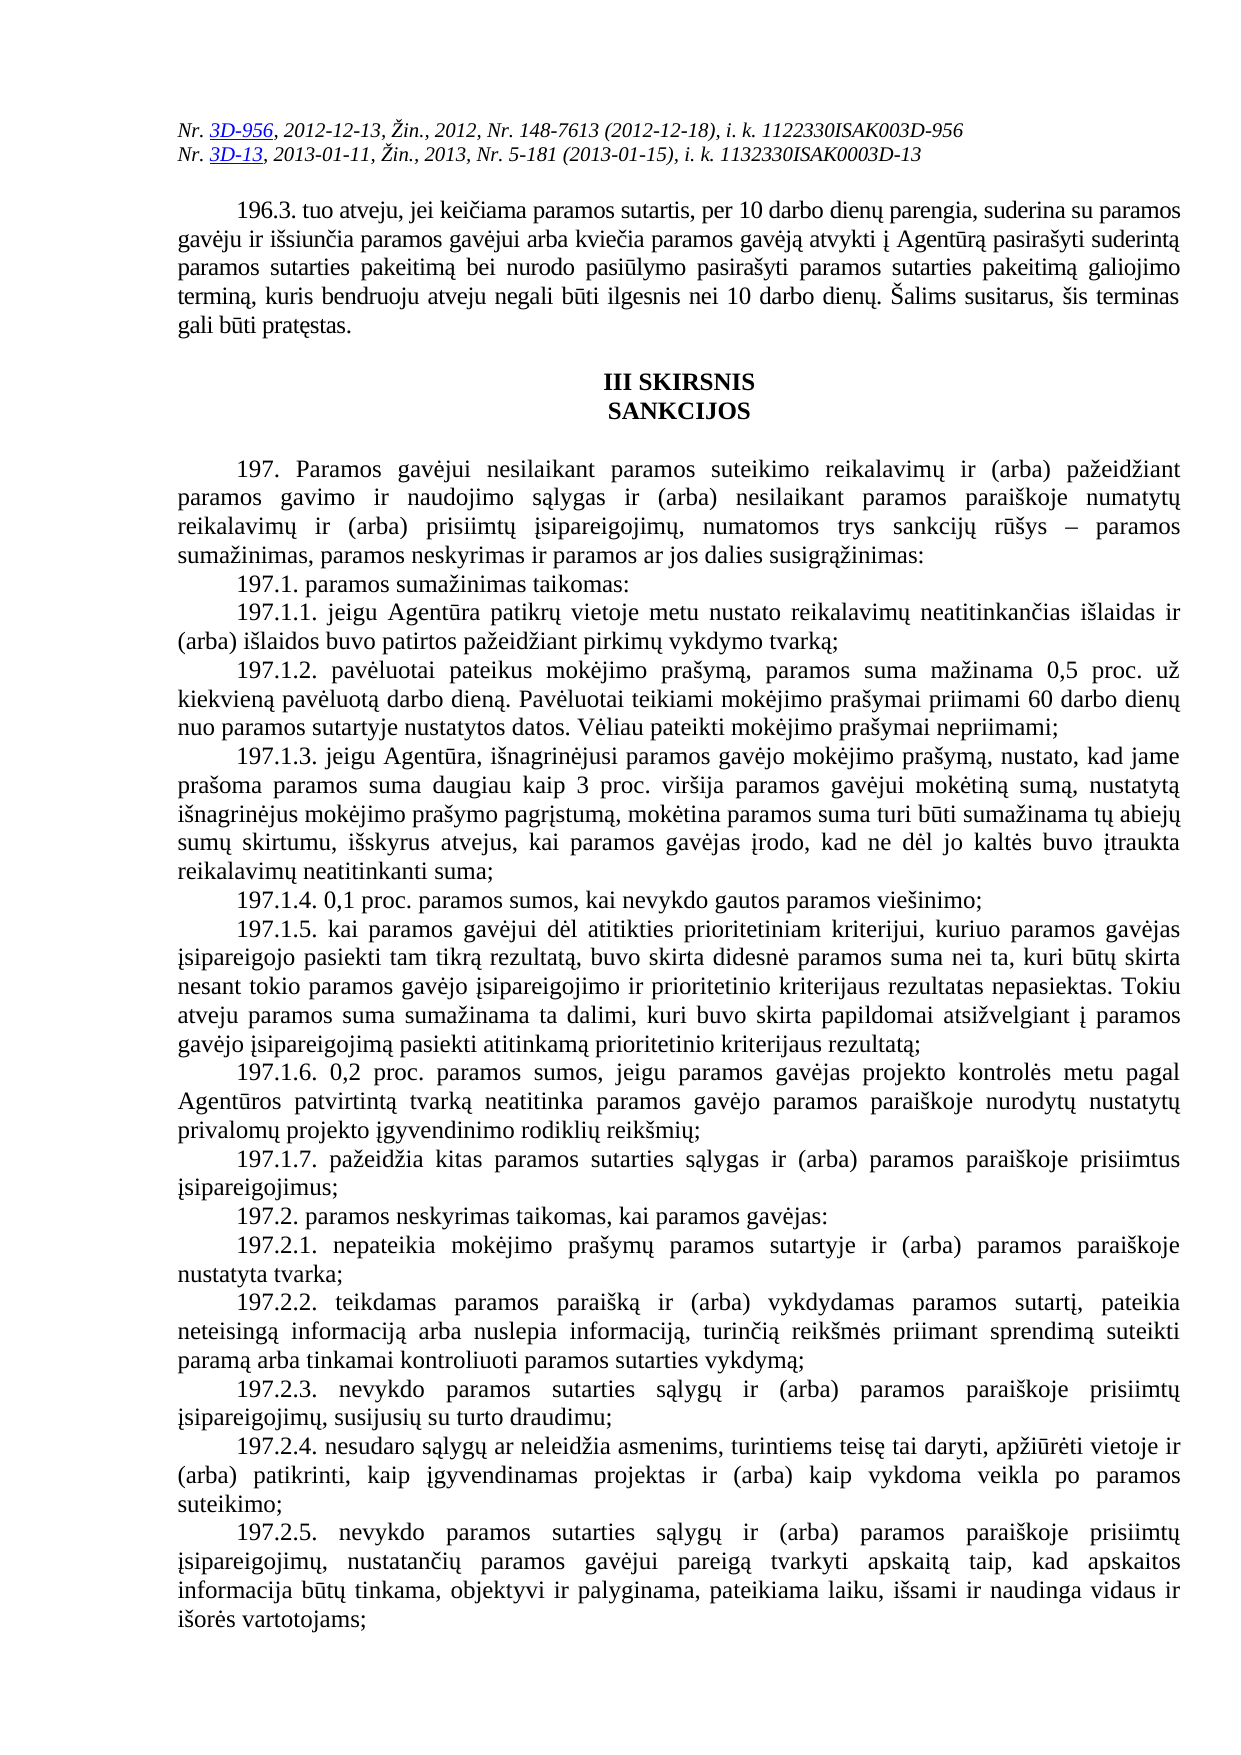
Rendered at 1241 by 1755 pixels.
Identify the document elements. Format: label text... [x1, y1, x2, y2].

text SANKCIJOS [177, 396, 1181, 425]
text 197.1.5. kai paramos gavėjui dėl atitikties prioritetiniam kriterijui, kuriuo paramos gavėjas įsipareigojo pasiekti tam tikrą rezultatą, buvo skirta didesnė paramos suma nei ta, kuri būtų skirta nesant tokio paramos gavėjo įsipareigojimo ir prioritetinio kriterijaus rezultatas nepasiektas. Tokiu atveju paramos suma sumažinama ta dalimi, kuri buvo skirta papildomai atsižvelgiant į paramos gavėjo įsipareigojimą pasiekti atitinkamą prioritetinio kriterijaus rezultatą; [177, 914, 1181, 1057]
text 197.1.2. pavėluotai pateikus mokėjimo prašymą, paramos suma mažinama 0,5 proc. už kiekvieną pavėluotą darbo dieną. Pavėluotai teikiami mokėjimo prašymai priimami 60 darbo dienų nuo paramos sutartyje nustatytos datos. Vėliau pateikti mokėjimo prašymai nepriimami; [177, 655, 1181, 741]
text 197.1. paramos sumažinimas taikomas: [177, 569, 1181, 597]
text 197.2.5. nevykdo paramos sutarties sąlygų ir (arba) paramos paraiškoje prisiimtų įsipareigojimų, nustatančių paramos gavėjui pareigą tvarkyti apskaitą taip, kad apskaitos informacija būtų tinkama, objektyvi ir palyginama, pateikiama laiku, išsami ir naudinga vidaus ir išorės vartotojams; [177, 1517, 1181, 1632]
text Nr. 3D-956, 2012-12-13, Žin., 2012, Nr. 148-7613 (2012-12-18), i. k. 1122330ISAK003D-956 [177, 118, 1181, 142]
text 197.2.3. nevykdo paramos sutarties sąlygų ir (arba) paramos paraiškoje prisiimtų įsipareigojimų, susijusių su turto draudimu; [177, 1374, 1181, 1431]
text 197.1.1. jeigu Agentūra patikrų vietoje metu nustato reikalavimų neatitinkančias išlaidas ir (arba) išlaidos buvo patirtos pažeidžiant pirkimų vykdymo tvarką; [177, 597, 1181, 655]
text 197.2.4. nesudaro sąlygų ar neleidžia asmenims, turintiems teisę tai daryti, apžiūrėti vietoje ir (arba) patikrinti, kaip įgyvendinamas projektas ir (arba) kaip vykdoma veikla po paramos suteikimo; [177, 1431, 1181, 1517]
text 197.1.7. pažeidžia kitas paramos sutarties sąlygas ir (arba) paramos paraiškoje prisiimtus įsipareigojimus; [177, 1144, 1181, 1201]
text 197.1.3. jeigu Agentūra, išnagrinėjusi paramos gavėjo mokėjimo prašymą, nustato, kad jame prašoma paramos suma daugiau kaip 3 proc. viršija paramos gavėjui mokėtiną sumą, nustatytą išnagrinėjus mokėjimo prašymo pagrįstumą, mokėtina paramos suma turi būti sumažinama tų abiejų sumų skirtumu, išskyrus atvejus, kai paramos gavėjas įrodo, kad ne dėl jo kaltės buvo įtraukta reikalavimų neatitinkanti suma; [177, 741, 1181, 885]
text 197.2.2. teikdamas paramos paraišką ir (arba) vykdydamas paramos sutartį, pateikia neteisingą informaciją arba nuslepia informaciją, turinčią reikšmės priimant sprendimą suteikti paramą arba tinkamai kontroliuoti paramos sutarties vykdymą; [177, 1287, 1181, 1374]
text 197.1.4. 0,1 proc. paramos sumos, kai nevykdo gautos paramos viešinimo; [177, 885, 1181, 914]
text 197.1.6. 0,2 proc. paramos sumos, jeigu paramos gavėjas projekto kontrolės metu pagal Agentūros patvirtintą tvarką neatitinka paramos gavėjo paramos paraiškoje nurodytų nustatytų privalomų projekto įgyvendinimo rodiklių reikšmių; [177, 1057, 1181, 1144]
text 197.2. paramos neskyrimas taikomas, kai paramos gavėjas: [177, 1201, 1181, 1230]
text 196.3. tuo atveju, jei keičiama paramos sutartis, per 10 darbo dienų parengia, suderina su paramos gavėju ir išsiunčia paramos gavėjui arba kviečia paramos gavėją atvykti į Agentūrą pasirašyti suderintą paramos sutarties pakeitimą bei nurodo pasiūlymo pasirašyti paramos sutarties pakeitimą galiojimo terminą, kuris bendruoju atveju negali būti ilgesnis nei 10 darbo dienų. Šalims susitarus, šis terminas gali būti pratęstas. [177, 195, 1181, 339]
text 197.2.1. nepateikia mokėjimo prašymų paramos sutartyje ir (arba) paramos paraiškoje nustatyta tvarka; [177, 1230, 1181, 1287]
text Nr. 3D-13, 2013-01-11, Žin., 2013, Nr. 5-181 (2013-01-15), i. k. 1132330ISAK0003D-13 [177, 142, 1181, 166]
text 197. Paramos gavėjui nesilaikant paramos suteikimo reikalavimų ir (arba) pažeidžiant paramos gavimo ir naudojimo sąlygas ir (arba) nesilaikant paramos paraiškoje numatytų reikalavimų ir (arba) prisiimtų įsipareigojimų, numatomos trys sankcijų rūšys – paramos sumažinimas, paramos neskyrimas ir paramos ar jos dalies susigrąžinimas: [177, 454, 1181, 569]
text III SKIRSNIS [177, 367, 1181, 396]
